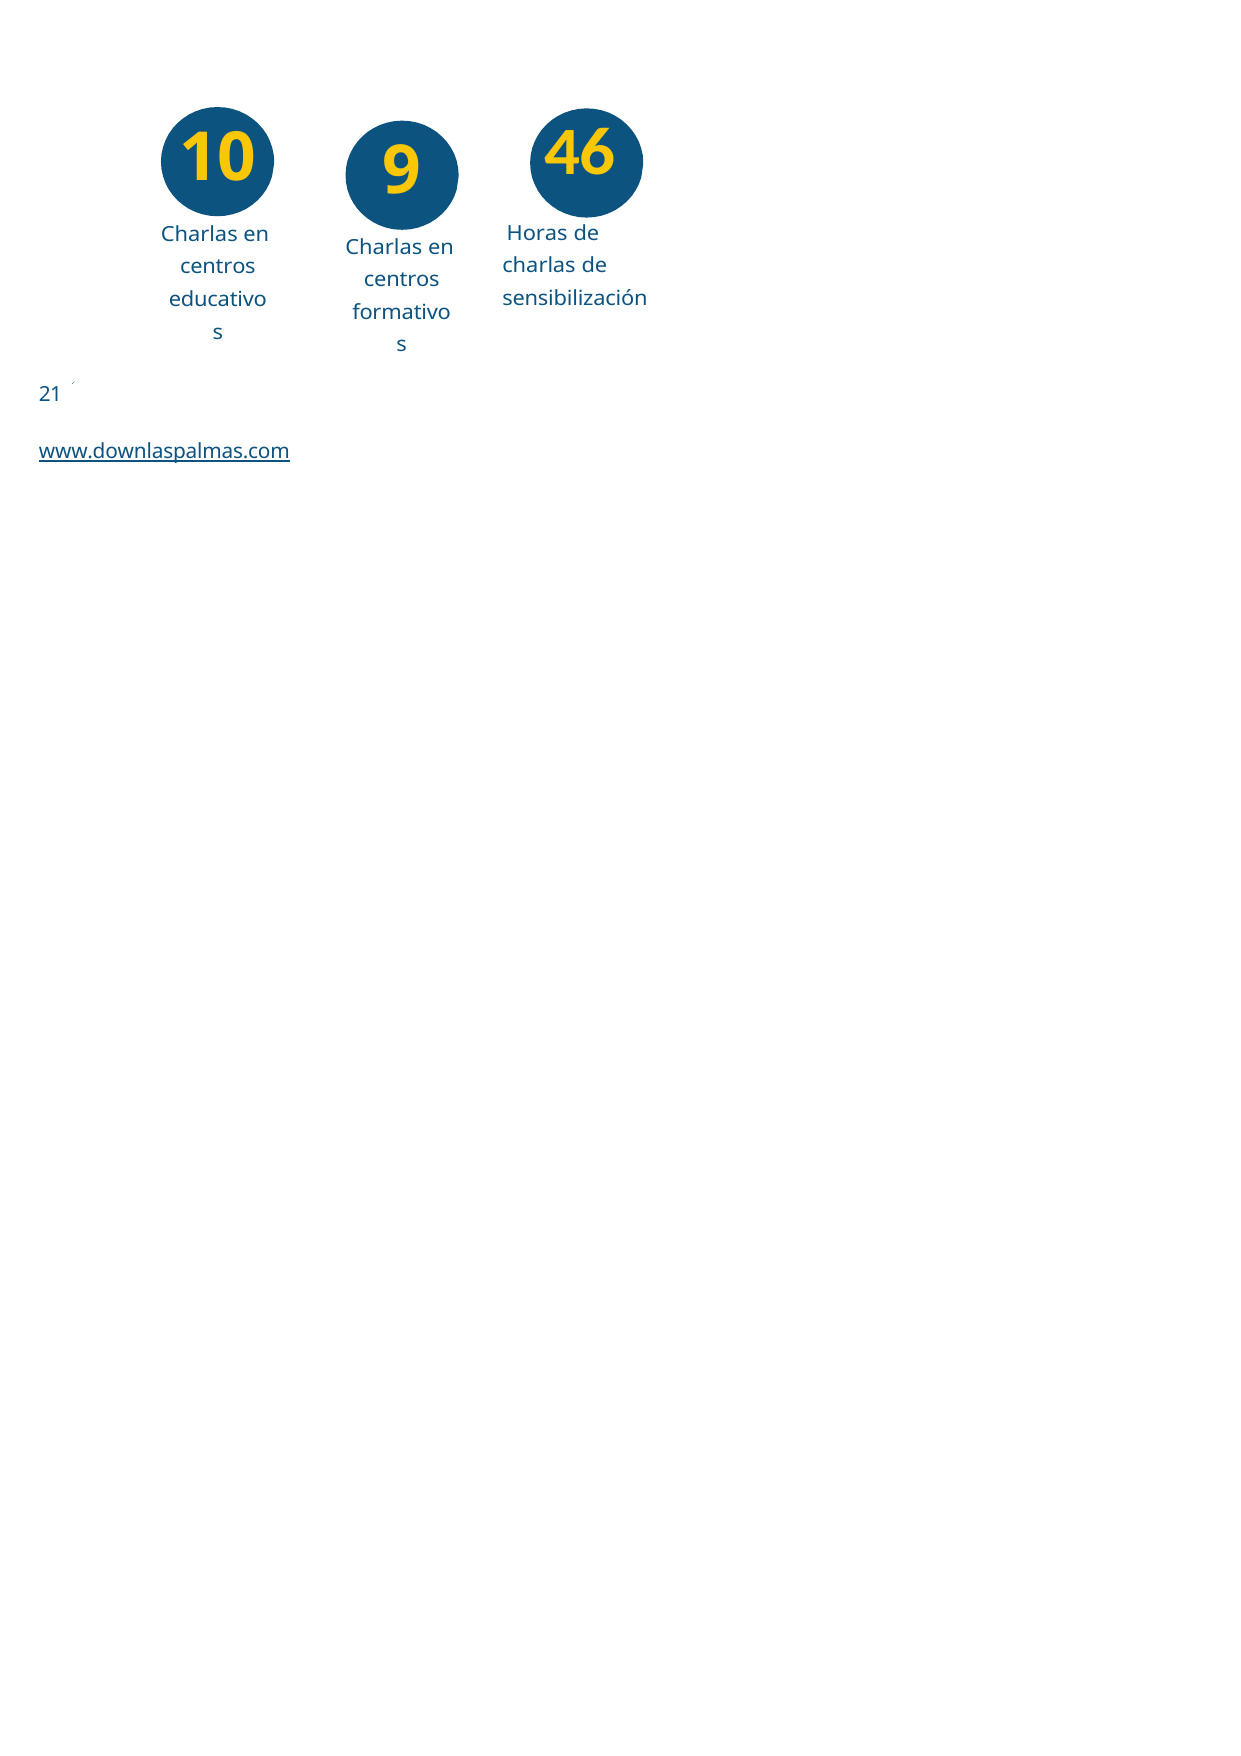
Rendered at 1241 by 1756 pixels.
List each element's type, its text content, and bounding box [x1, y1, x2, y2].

text 21 www.downlaspalmas.com [39, 379, 332, 464]
text 9 [442, 121, 458, 137]
text Charlas en centros educativos [159, 219, 271, 345]
subtitle 10 [103, 108, 177, 201]
text Charlas en centros formativos [345, 232, 454, 358]
text Horas de charlas de sensibilización [502, 218, 672, 311]
text 9 [346, 121, 362, 137]
subtitle 10 [258, 108, 332, 201]
